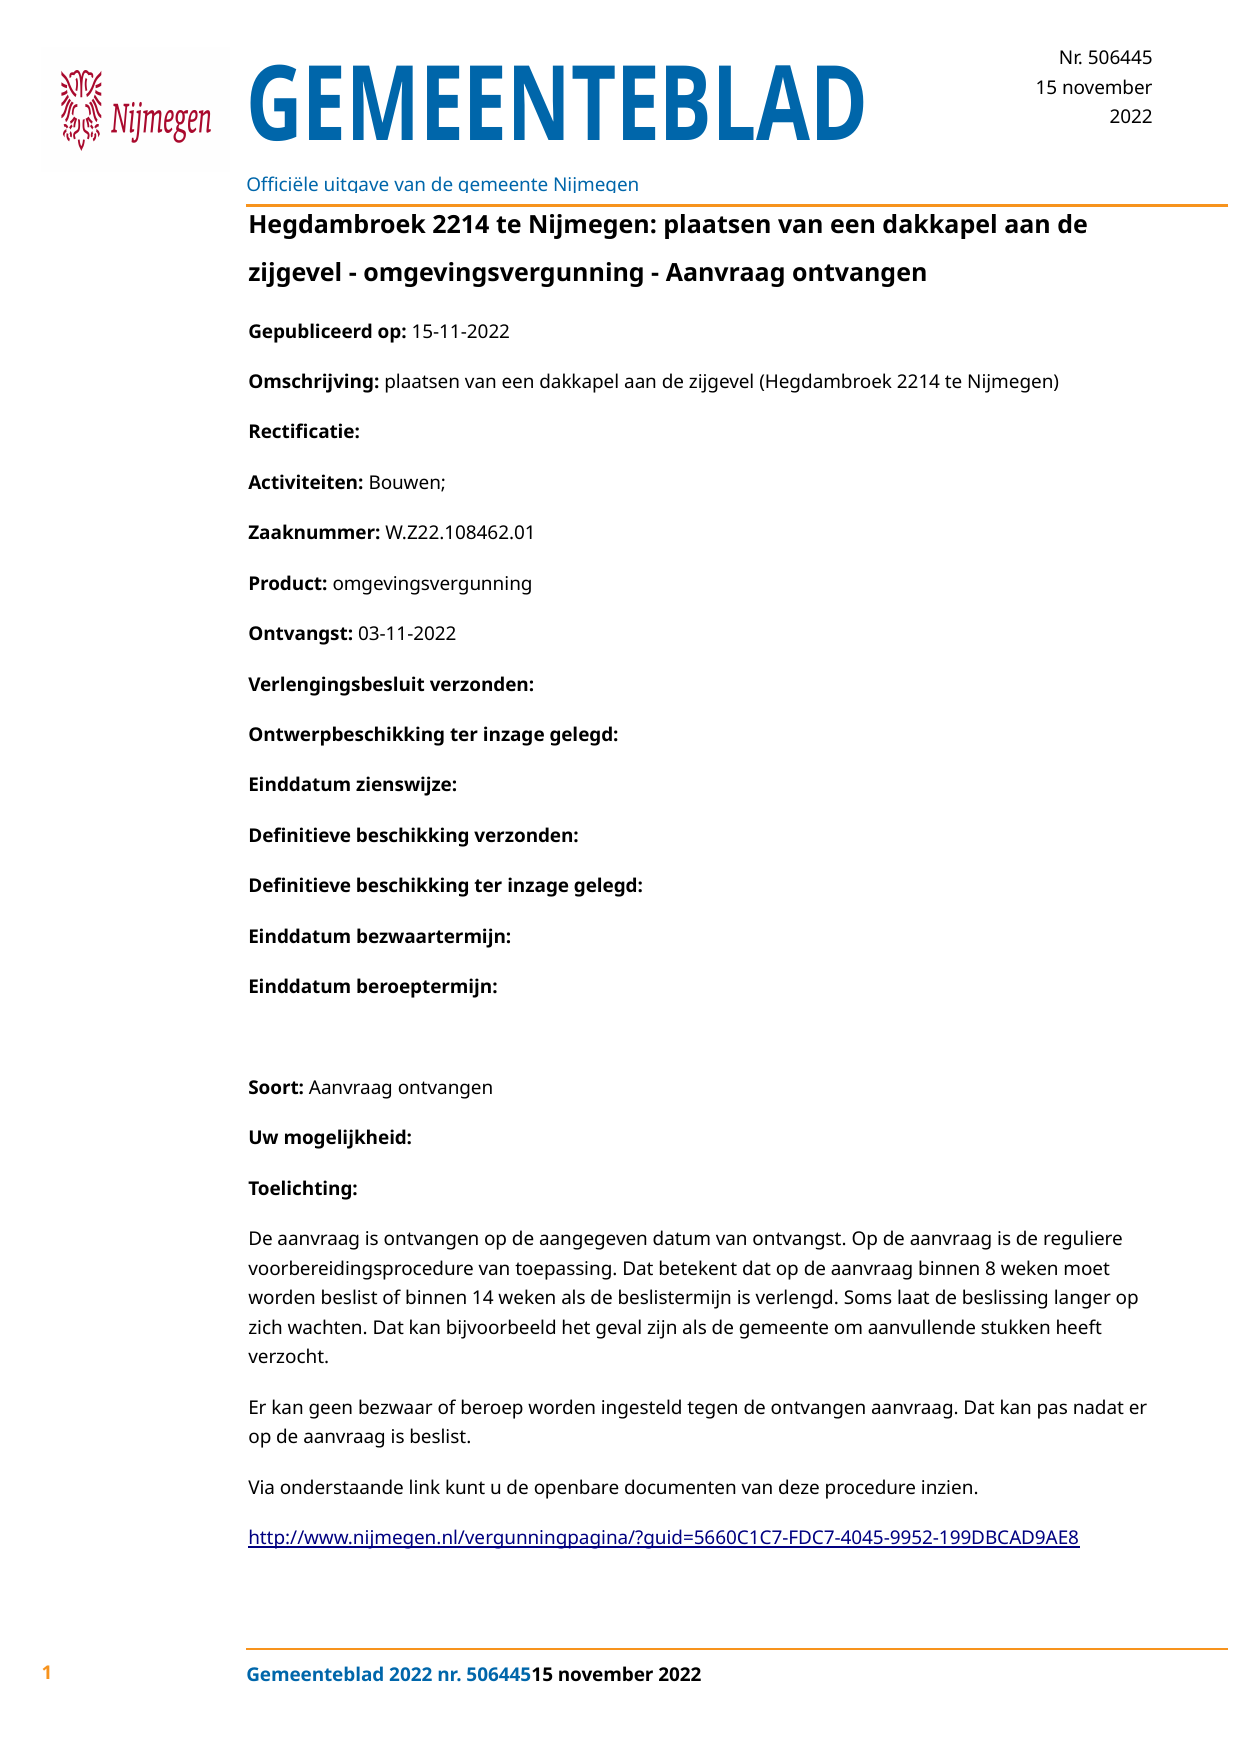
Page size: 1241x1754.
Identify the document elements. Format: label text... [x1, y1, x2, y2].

text Soort: Aanvraag ontvangen [248, 1074, 1152, 1100]
text Rectificatie: [248, 419, 1152, 444]
text Einddatum bezwaartermijn: [248, 923, 1152, 949]
text Ontwerpbeschikking ter inzage gelegd: [248, 721, 1152, 747]
text Ontvangst: 03-11-2022 [248, 620, 1152, 646]
text Verlengingsbesluit verzonden: [248, 671, 1152, 697]
text Einddatum beroeptermijn: [248, 973, 1152, 999]
text Hegdambroek 2214 te Nijmegen: plaatsen van een dakkapel aan de zijgevel - omgevingsvergunning - Aanvraag ontvangen [248, 207, 1152, 288]
text Einddatum zienswijze: [248, 772, 1152, 797]
text Definitieve beschikking ter inzage gelegd: [248, 872, 1152, 898]
text Activiteiten: Bouwen; [248, 469, 1152, 495]
picture [41, 47, 231, 172]
text Er kan geen bezwaar of beroep worden ingesteld tegen de ontvangen aanvraag. Dat kan pas nadat er op de aanvraag is beslist. [248, 1394, 1152, 1449]
text Definitieve beschikking verzonden: [248, 822, 1152, 848]
text Gepubliceerd op: 15-11-2022 [248, 318, 1152, 344]
text De aanvraag is ontvangen op de aangegeven datum van ontvangst. Op de aanvraag is de reguliere voorbereidingsprocedure van toepassing. Dat betekent dat op de aanvraag binnen 8 weken moet worden beslist of binnen 14 weken als de beslistermijn is verlengd. Soms laat de beslissing langer op zich wachten. Dat kan bijvoorbeeld het geval zijn als de gemeente om aanvullende stukken heeft verzocht. [248, 1225, 1152, 1369]
text Omschrijving: plaatsen van een dakkapel aan de zijgevel (Hegdambroek 2214 te Nijmegen) [248, 368, 1152, 394]
text Via onderstaande link kunt u de openbare documenten van deze procedure inzien. [248, 1474, 1152, 1500]
text Uw mogelijkheid: [248, 1124, 1152, 1150]
text Zaaknummer: W.Z22.108462.01 [248, 519, 1152, 545]
text Product: omgevingsvergunning [248, 570, 1152, 596]
text Toelichting: [248, 1175, 1152, 1201]
text http://www.nijmegen.nl/vergunningpagina/?guid=5660C1C7-FDC7-4045-9952-199DBCAD9AE8 [248, 1524, 1152, 1550]
